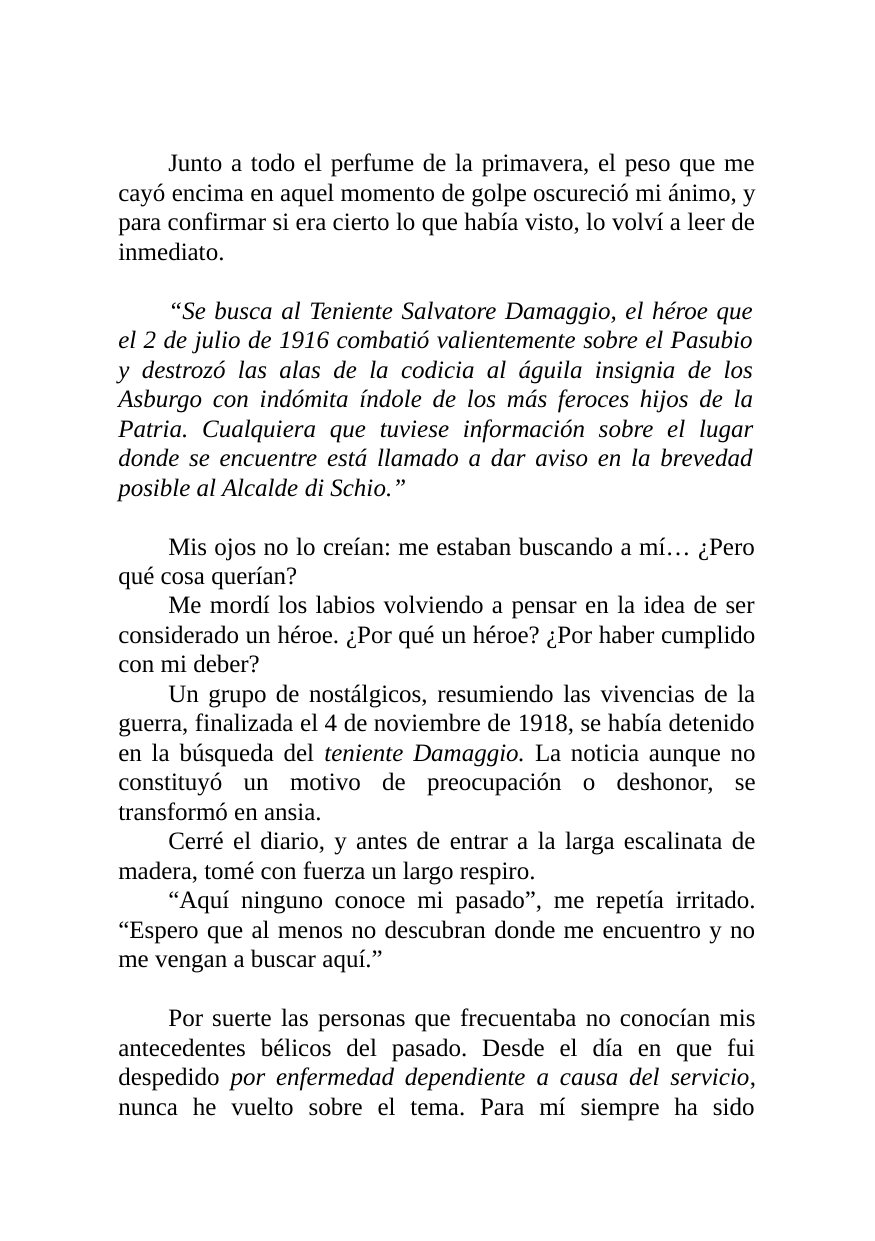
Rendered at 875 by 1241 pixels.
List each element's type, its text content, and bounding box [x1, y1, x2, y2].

text Me mordí los labios volviendo a pensar en la idea de ser considerado un héroe. ¿Por qué un héroe? ¿Por haber cumplido con mi deber? [118, 590, 756, 678]
text Junto a todo el perfume de la primavera, el peso que me cayó encima en aquel momento de golpe oscureció mi ánimo, y para confirmar si era cierto lo que había visto, lo volví a leer de inmediato. [118, 148, 756, 266]
text Un grupo de nostálgicos, resumiendo las vivencias de la guerra, finalizada el 4 de noviembre de 1918, se había detenido en la búsqueda del teniente Damaggio. La noticia aunque no constituyó un motivo de preocupación o deshonor, se transformó en ansia. [118, 678, 756, 826]
text Por suerte las personas que frecuentaba no conocían mis antecedentes bélicos del pasado. Desde el día en que fui despedido por enfermedad dependiente a causa del servicio, nunca he vuelto sobre el tema. Para mí siempre ha sido [118, 1002, 756, 1120]
text “Aquí ninguno conoce mi pasado”, me repetía irritado. “Espero que al menos no descubran donde me encuentro y no me vengan a buscar aquí.” [118, 884, 756, 973]
text Mis ojos no lo creían: me estaban buscando a mí… ¿Pero qué cosa querían? [118, 531, 756, 590]
text Cerré el diario, y antes de entrar a la larga escalinata de madera, tomé con fuerza un largo respiro. [118, 826, 756, 884]
text “Se busca al Teniente Salvatore Damaggio, el héroe que el 2 de julio de 1916 combatió valientemente sobre el Pasubio y destrozó las alas de la codicia al águila insignia de los Asburgo con indómita índole de los más feroces hijos de la Patria. Cualquiera que tuviese información sobre el lugar donde se encuentre está llamado a dar aviso en la brevedad posible al Alcalde di Schio.” [118, 295, 756, 501]
